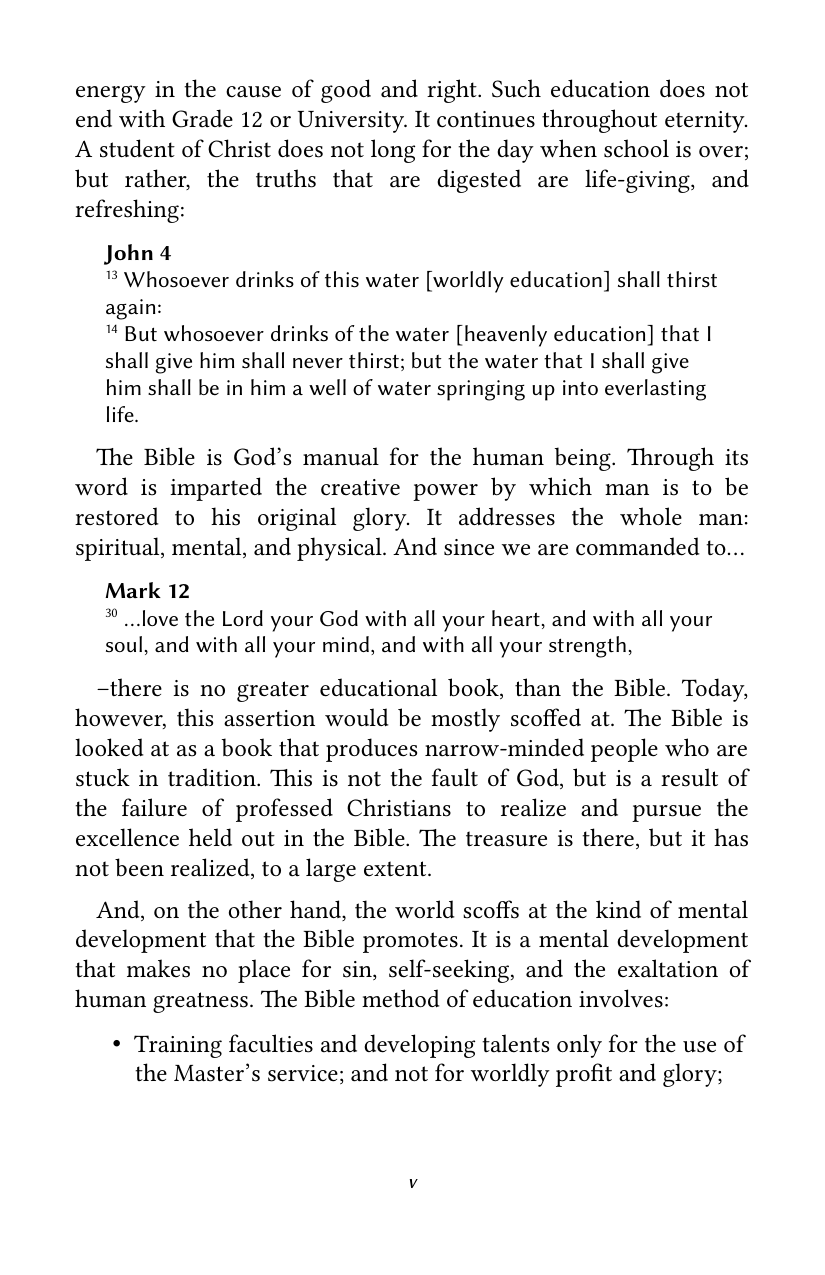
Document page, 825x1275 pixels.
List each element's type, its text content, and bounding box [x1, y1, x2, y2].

text 13 Whosoever drinks of this water [worldly education] shall thirst again: [105, 267, 720, 320]
list Training faculties and developing talents only for the use of the Master’s service; and not for worldly profit and glory; [112, 1030, 750, 1087]
text –there is no greater educational book, than the Bible. Today, however, this assertion would be mostly scoffed at. The Bible is looked at as a book that produces narrow-minded people who are stuck in tradition. This is not the fault of God, but is a result of the failure of professed Christians to realize and pursue the excellence held out in the Bible. The treasure is there, but it has not been realized, to a large extent. [75, 674, 750, 882]
text The Bible is God’s manual for the human being. Through its word is imparted the creative power by which man is to be restored to his original glory. It addresses the whole man: spiritual, mental, and physical. And since we are commanded to… [75, 443, 750, 562]
text Mark 12 [105, 578, 750, 604]
text energy in the cause of good and right. Such education does not end with Grade 12 or University. It continues throughout eternity. A student of Christ does not long for the day when school is over; but rather, the truths that are digested are life-giving, and refreshing: [75, 75, 750, 223]
text John 4 [105, 239, 750, 266]
text 30 ...love the Lord your God with all your heart, and with all your soul, and with all your mind, and with all your strength, [105, 606, 720, 658]
text 14 But whosoever drinks of the water [heavenly education] that I shall give him shall never thirst; but the water that I shall give him shall be in him a well of water springing up into everlasting life. [105, 321, 720, 428]
text And, on the other hand, the world scoffs at the kind of mental development that the Bible promotes. It is a mental development that makes no place for sin, self-seeking, and the exaltation of human greatness. The Bible method of education involves: [75, 896, 750, 1014]
